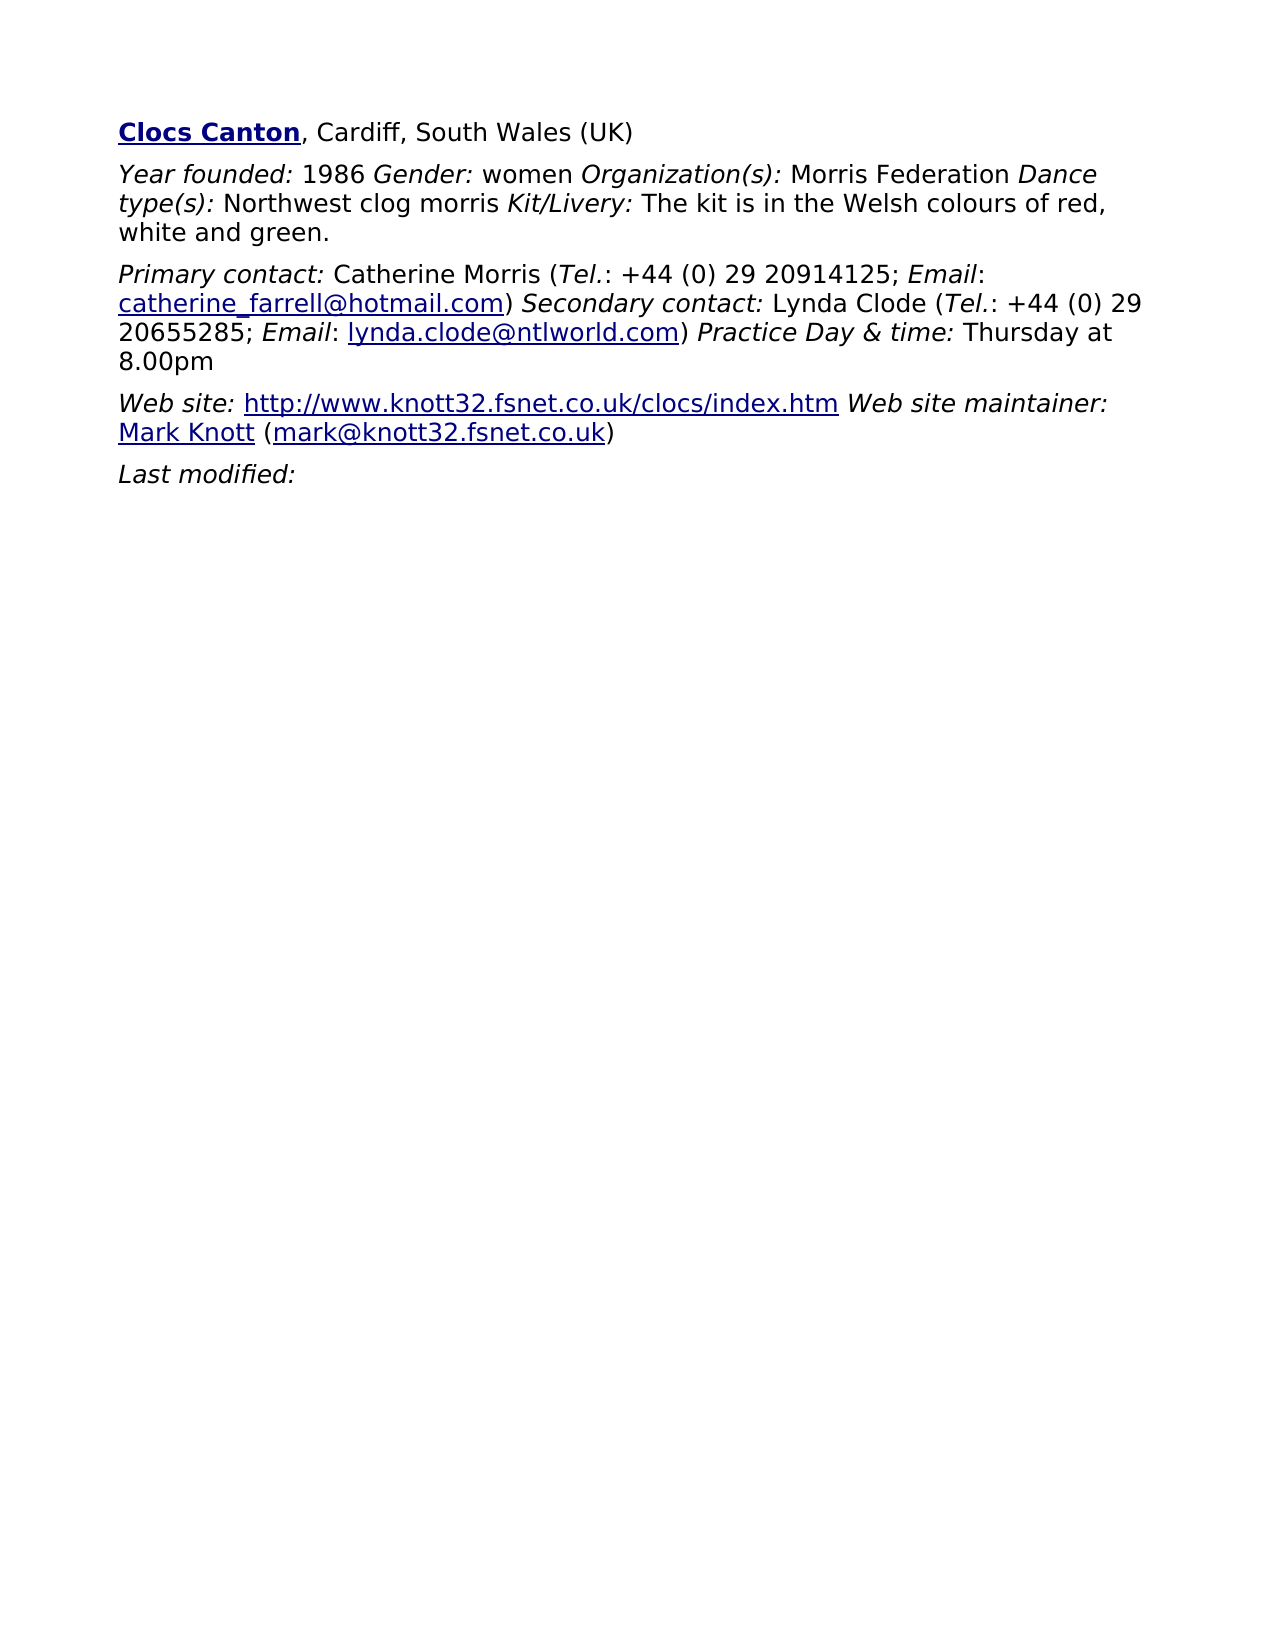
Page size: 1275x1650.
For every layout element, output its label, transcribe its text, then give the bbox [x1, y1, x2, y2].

text Year founded: 1986 Gender: women Organization(s): Morris Federation Dance type(s): Northwest clog morris Kit/Livery: The kit is in the Welsh colours of red, white and green. [118, 160, 1157, 247]
text Last modified: [118, 460, 1157, 489]
text Primary contact: Catherine Morris (Tel.: +44 (0) 29 20914125; Email: catherine_farrell@hotmail.com) Secondary contact: Lynda Clode (Tel.: +44 (0) 29 20655285; Email: lynda.clode@ntlworld.com) Practice Day & time: Thursday at 8.00pm [118, 260, 1157, 376]
text Web site: http://www.knott32.fsnet.co.uk/clocs/index.htm Web site maintainer: Mark Knott (mark@knott32.fsnet.co.uk) [118, 389, 1157, 447]
text Clocs Canton, Cardiff, South Wales (UK) [118, 118, 1157, 147]
